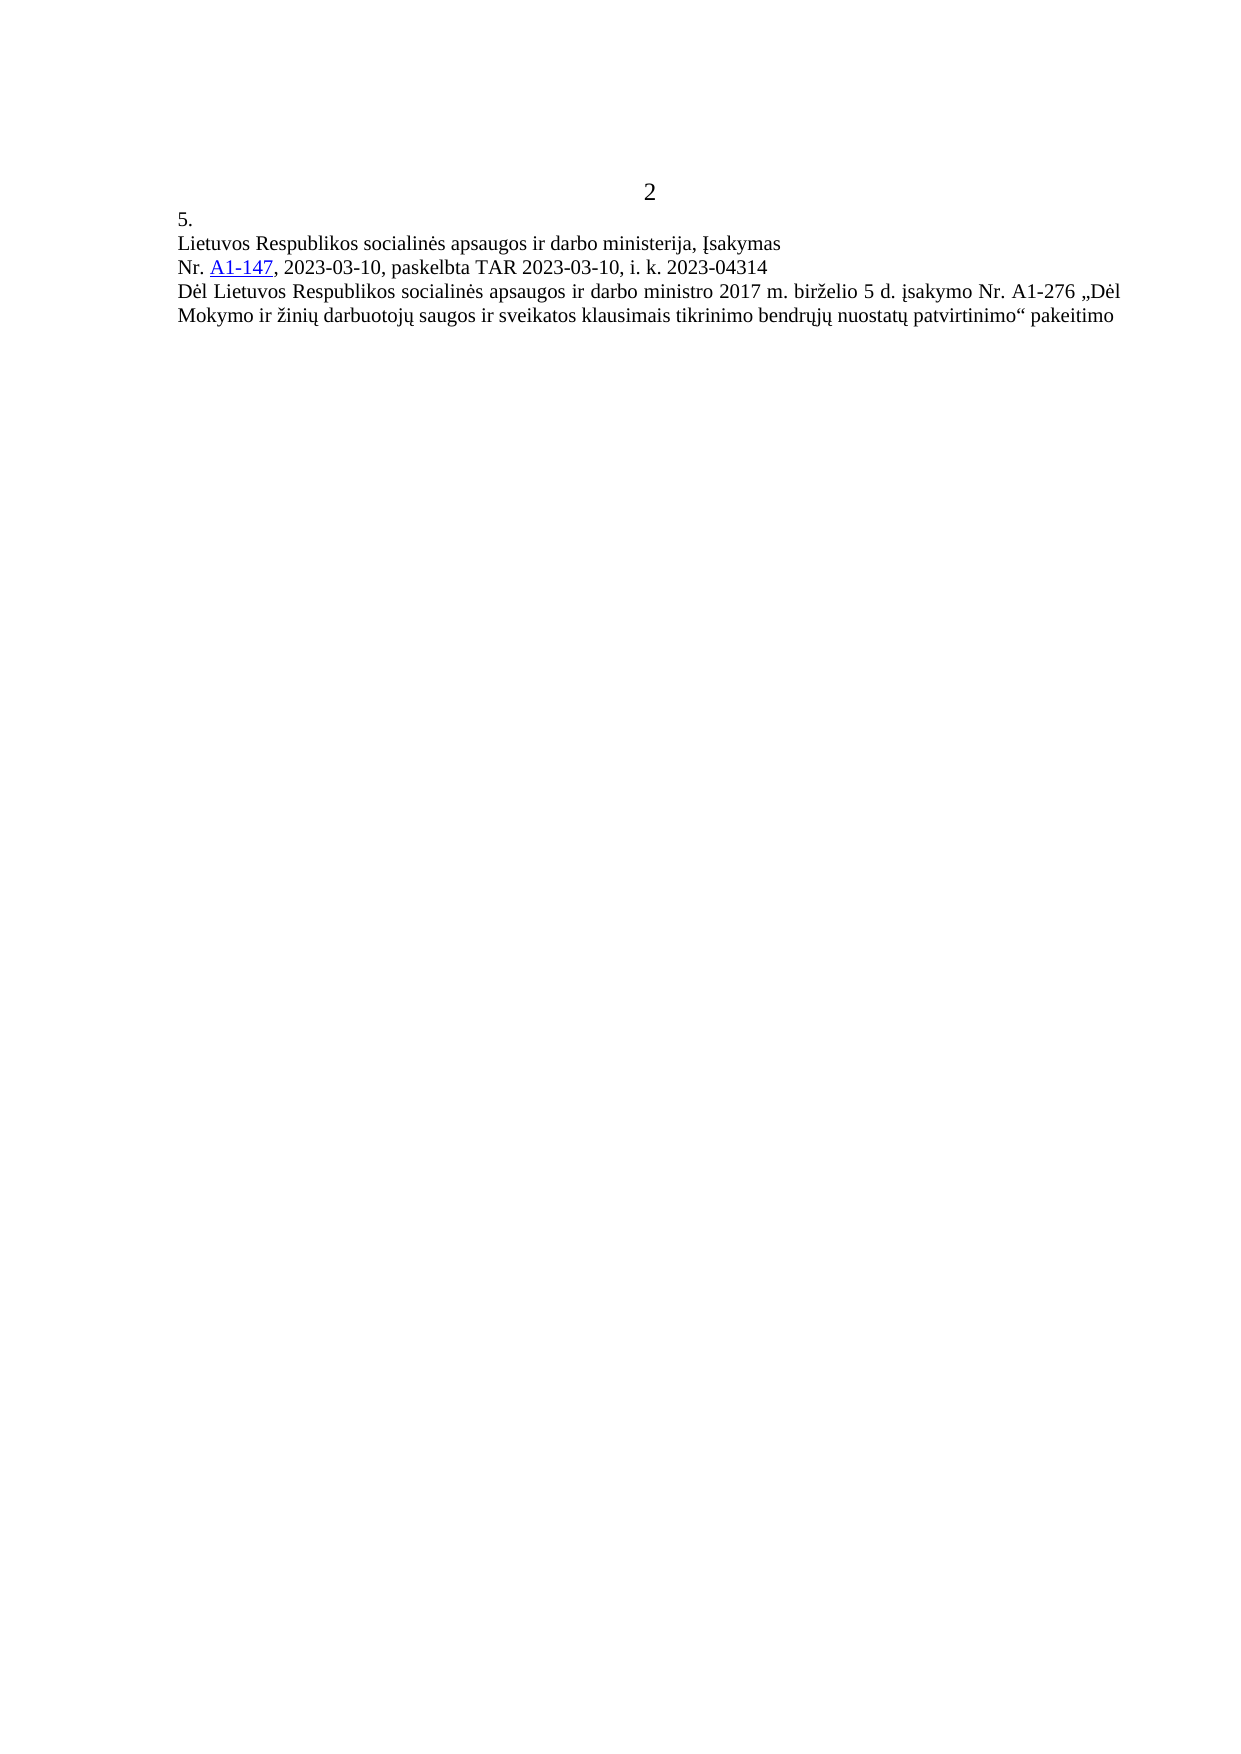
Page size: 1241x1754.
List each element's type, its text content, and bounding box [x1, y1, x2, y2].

text Dėl Lietuvos Respublikos socialinės apsaugos ir darbo ministro 2017 m. birželio 5 d. įsakymo Nr. A1-276 „Dėl Mokymo ir žinių darbuotojų saugos ir sveikatos klausimais tikrinimo bendrųjų nuostatų patvirtinimo“ pakeitimo [177, 279, 1122, 327]
text 5. [177, 207, 1122, 231]
text Lietuvos Respublikos socialinės apsaugos ir darbo ministerija, Įsakymas [177, 231, 1122, 255]
text Nr. A1-147, 2023-03-10, paskelbta TAR 2023-03-10, i. k. 2023-04314 [177, 255, 1122, 279]
